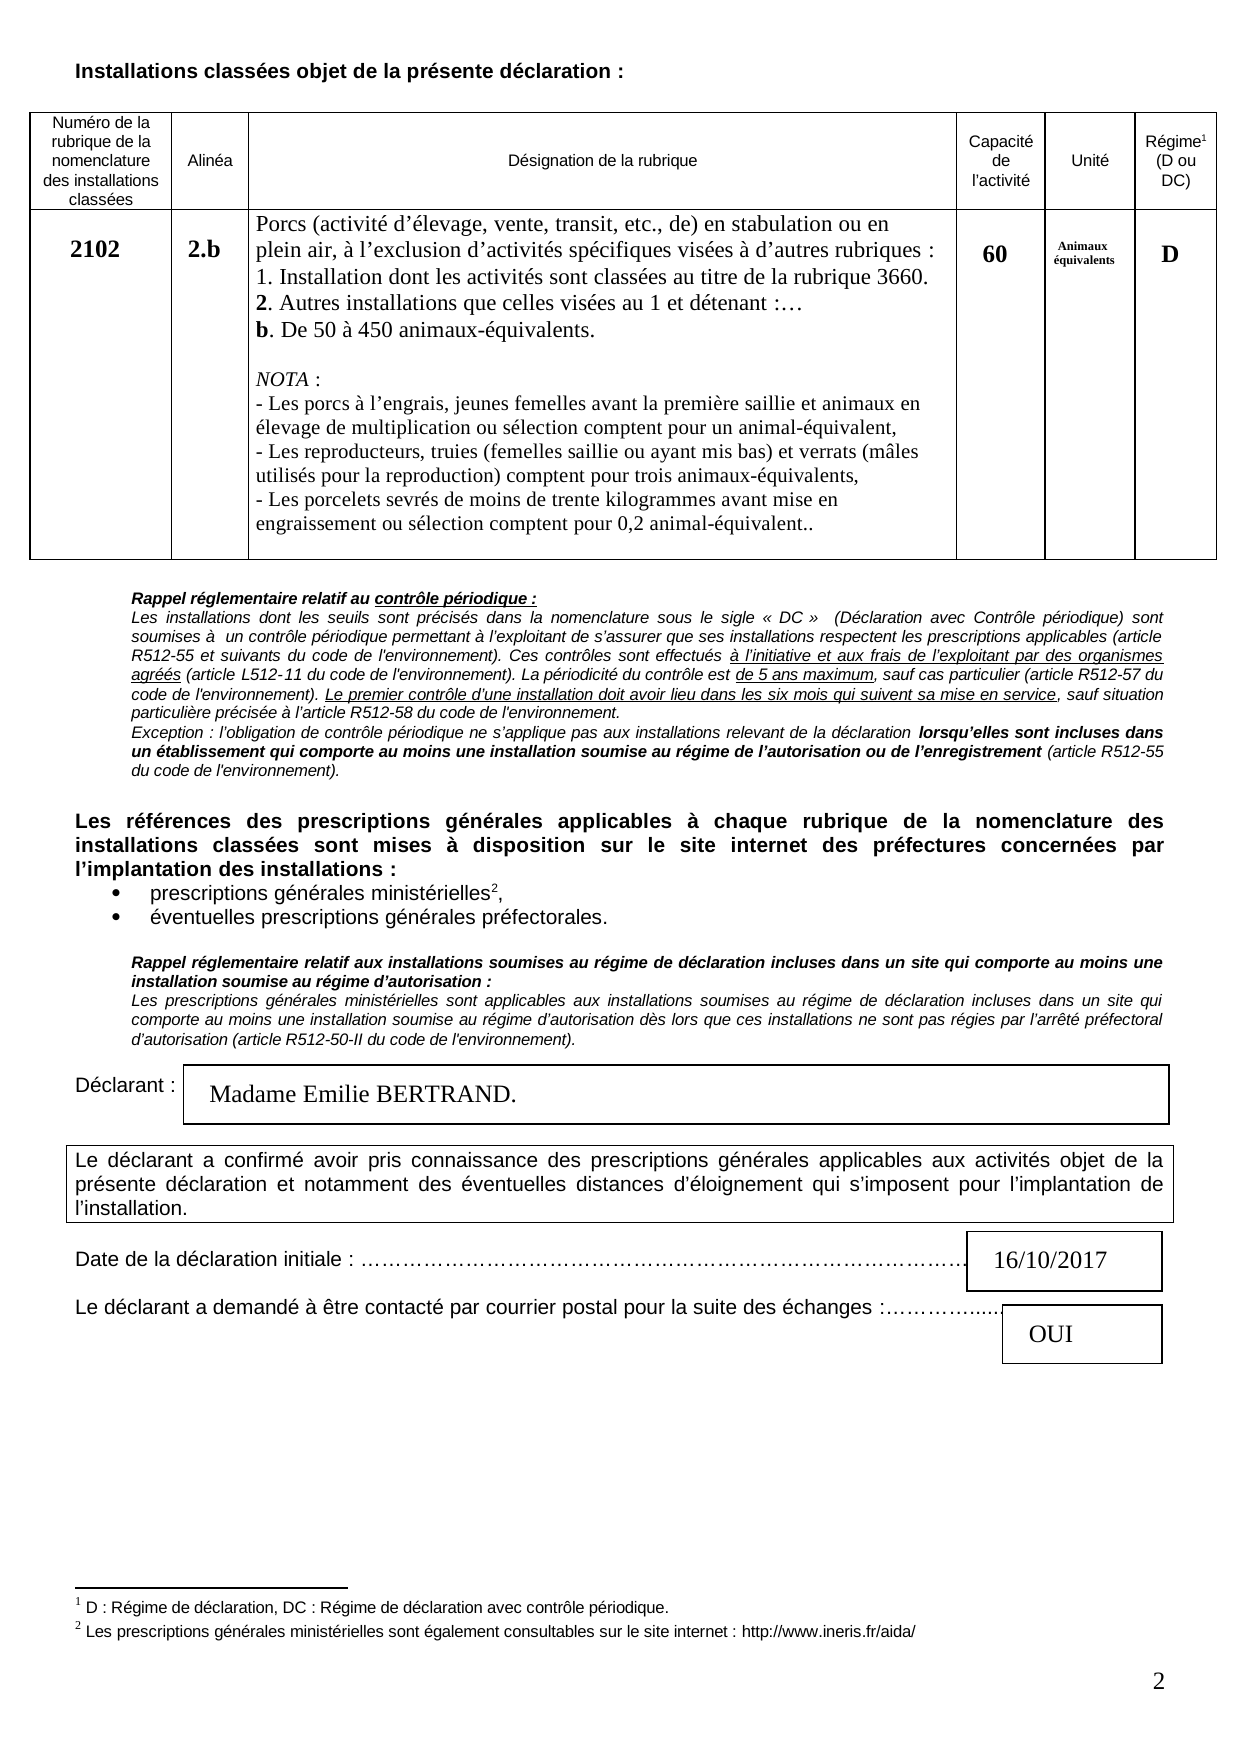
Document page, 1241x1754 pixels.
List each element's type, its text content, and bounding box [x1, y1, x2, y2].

text Les installations dont les seuils sont précisés dans la nomenclature sous le sigle « DC » (Déclaration avec Contrôle périodique) sont soumises à un contrôle périodique permettant à l’exploitant de s’assurer que ses installations respectent les prescriptions applicables (article R512-55 et suivants du code de l'environnement). Ces contrôles sont effectués à l’initiative et aux frais de l’exploitant par des organismes agréés (article L512‑11 du code de l'environnement). La périodicité du contrôle est de 5 ans maximum, sauf cas particulier (article R512-57 du code de l'environnement). Le premier contrôle d’une installation doit avoir lieu dans les six mois qui suivent sa mise en service, sauf situation particulière précisée à l’article R512-58 du code de l'environnement. [131, 608, 1165, 722]
list éventuelles prescriptions générales préfectorales. [112, 905, 1165, 929]
text Rappel réglementaire relatif au contrôle périodique : [131, 589, 1165, 608]
text Le déclarant a demandé à être contacté par courrier postal pour la suite des échanges :…………...... [75, 1295, 1165, 1319]
table_header Unité [1046, 113, 1134, 208]
text Le déclarant a confirmé avoir pris connaissance des prescriptions générales applicables aux activités objet de la présente déclaration et notamment des éventuelles distances d’éloignement qui s’imposent pour l’implantation de l’installation. [67, 1146, 1173, 1222]
table_header Numéro de la rubrique de la nomenclature des installations classées [31, 113, 171, 208]
text Rappel réglementaire relatif aux installations soumises au régime de déclaration incluses dans un site qui comporte au moins une installation soumise au régime d’autorisation : [131, 953, 1165, 991]
text Exception : l’obligation de contrôle périodique ne s’applique pas aux installations relevant de la déclaration lorsqu’elles sont incluses dans un établissement qui comporte au moins une installation soumise au régime de l’autorisation ou de l’enregistrement (article R512-55 du code de l'environnement). [131, 722, 1165, 780]
table_header Capacité de l’activité [957, 113, 1044, 208]
text Installations classées objet de la présente déclaration : [75, 59, 1165, 83]
text Déclarant : [75, 1072, 183, 1097]
table_cell D [1136, 210, 1216, 559]
list prescriptions générales ministérielles, [112, 881, 1165, 905]
table_header Alinéa [172, 113, 248, 208]
text Les prescriptions générales ministérielles sont applicables aux installations soumises au régime de déclaration incluses dans un site qui comporte au moins une installation soumise au régime d’autorisation dès lors que ces installations ne sont pas régies par l’arrêté préfectoral d’autorisation (article R512-50-II du code de l'environnement). [131, 991, 1165, 1048]
table_header Désignation de la rubrique [249, 113, 956, 208]
text Date de la déclaration initiale : …………………………………………………………………………….….. [75, 1247, 966, 1271]
table_cell Porcs (activité d’élevage, vente, transit, etc., de) en stabulation ou en plein air, à l’exclusion d’activités spécifiques visées à d’autres rubriques : 1. Installation dont les activités sont classées au titre de la rubrique 3660. 2. Autres installations que celles visées au 1 et détenant :… b. De 50 à 450 animaux-équivalents. NOTA : - Les porcs à l’engrais, jeunes femelles avant la première saillie et animaux en élevage de multiplication ou sélection comptent pour un animal-équivalent, - Les reproducteurs, truies (femelles saillie ou ayant mis bas) et verrats (mâles utilisés pour la reproduction) comptent pour trois animaux-équivalents, - Les porcelets sevrés de moins de trente kilogrammes avant mise en engraissement ou sélection comptent pour 0,2 animal-équivalent.. [249, 210, 956, 559]
table_header Régime (D ou DC) [1136, 113, 1216, 208]
table_cell 60 [957, 210, 1044, 559]
list Les prescriptions générales ministérielles sont également consultables sur le site internet : http://www.ineris.fr/aida/ [75, 1618, 1165, 1642]
text Les références des prescriptions générales applicables à chaque rubrique de la nomenclature des installations classées sont mises à disposition sur le site internet des préfectures concernées par l’implantation des installations : [75, 809, 1165, 881]
table_cell 2.b [172, 210, 248, 559]
table_cell Animaux équivalents [1046, 210, 1134, 559]
table_cell 2102 [31, 210, 171, 559]
